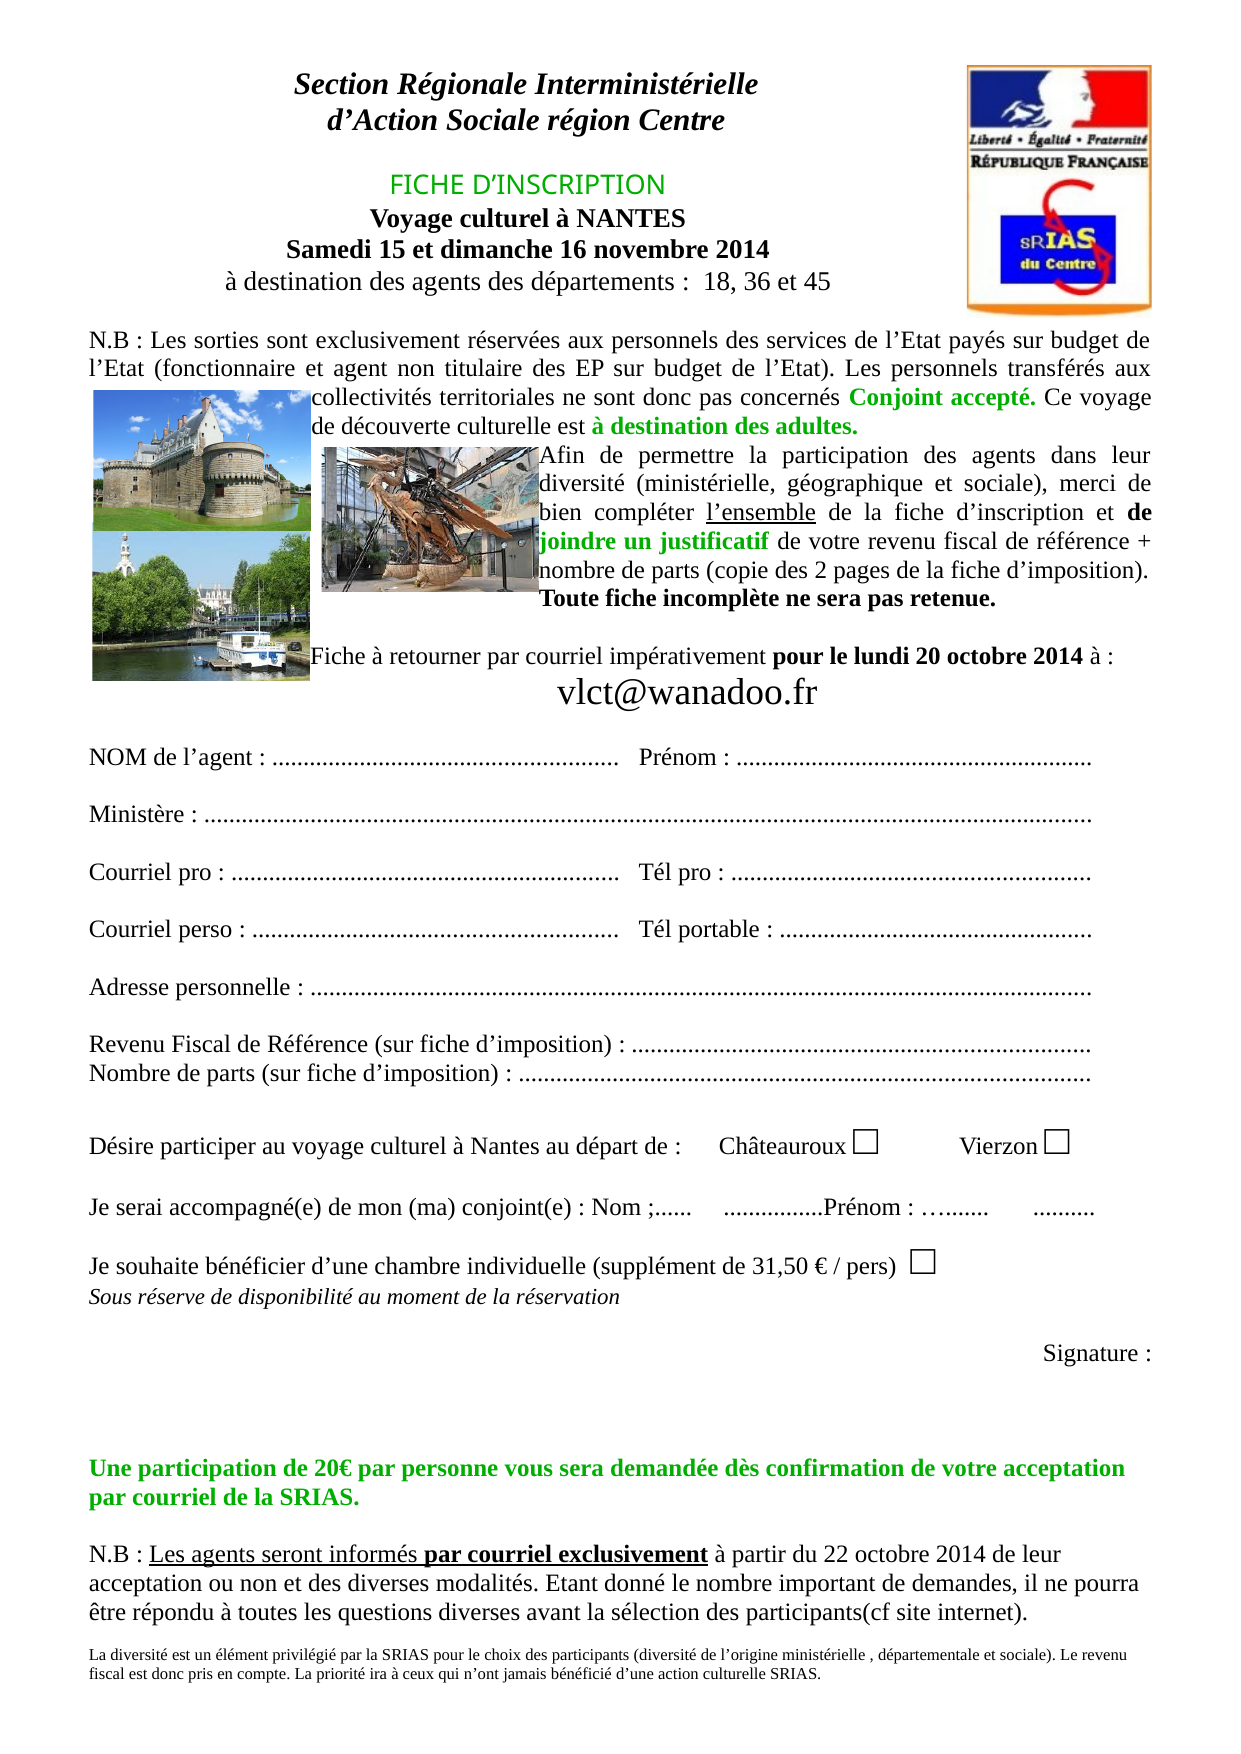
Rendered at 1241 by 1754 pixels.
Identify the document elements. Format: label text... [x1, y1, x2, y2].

text d’Action Sociale région Centre [88, 101, 966, 137]
text Courriel perso : Tél portable : [88, 914, 1152, 943]
text NOM de l’agent : Prénom : [88, 742, 1152, 770]
text Section Régionale Interministérielle [88, 65, 966, 101]
picture [966, 65, 1152, 318]
text Revenu Fiscal de Référence (sur fiche d’imposition) : [88, 1029, 1152, 1058]
text Sous réserve de disponibilité au moment de la réservation [88, 1283, 1152, 1309]
text N.B : Les agents seront informés par courriel exclusivement à partir du 22 octobre 2014 de leur acceptation ou non et des diverses modalités. Etant donné le nombre important de demandes, il ne pourra être répondu à toutes les questions diverses avant la sélection des participants(cf site internet). [88, 1539, 1152, 1626]
text Je souhaite bénéficier d’une chambre individuelle (supplément de 31,50 € / pers) □ [88, 1235, 1152, 1283]
text Samedi 15 et dimanche 16 novembre 2014 [88, 234, 966, 265]
picture [321, 447, 539, 592]
text Adresse personnelle : [88, 972, 1152, 1000]
text Afin de permettre la participation des agents dans leur diversité (ministérielle, géographique et sociale), merci de bien compléter l’ensemble de la fiche d’inscription et de joindre un justificatif de votre revenu fiscal de référence + nombre de parts (copie des 2 pages de la fiche d’imposition). [310, 440, 1152, 583]
text Courriel pro : Tél pro : [88, 857, 1152, 885]
text FICHE D’INSCRIPTION [88, 166, 966, 202]
text vlct@wanadoo.fr [88, 670, 1152, 713]
text Une participation de 20€ par personne vous sera demandée dès confirmation de votre acceptation par courriel de la SRIAS. [88, 1453, 1152, 1511]
text Nombre de parts (sur fiche d’imposition) : [88, 1058, 1152, 1087]
text Voyage culturel à NANTES [88, 202, 966, 234]
text N.B : Les sorties sont exclusivement réservées aux personnels des services de l’Etat payés sur budget de l’Etat (fonctionnaire et agent non titulaire des EP sur budget de l’Etat). Les personnels transférés aux collectivités territoriales ne sont donc pas concernés Conjoint accepté. Ce voyage de découverte culturelle est à destination des adultes. [88, 325, 1152, 440]
text Fiche à retourner par courriel impérativement pour le lundi 20 octobre 2014 à : [310, 641, 1152, 670]
text Ministère : [88, 799, 1152, 828]
picture [92, 390, 311, 681]
text à destination des agents des départements : 18, 36 et 45 [88, 265, 966, 296]
text Désire participer au voyage culturel à Nantes au départ de : Châteauroux □ Vierzon □ [88, 1115, 1152, 1163]
text Je serai accompagné(e) de mon (ma) conjoint(e) : Nom ;...... ................Prénom : …....... .......... [88, 1192, 1152, 1221]
text Toute fiche incomplète ne sera pas retenue. [310, 583, 1152, 612]
text La diversité est un élément privilégié par la SRIAS pour le choix des participants (diversité de l’origine ministérielle , départementale et sociale). Le revenu fiscal est donc pris en compte. La priorité ira à ceux qui n’ont jamais bénéficié d’une action culturelle SRIAS. [88, 1645, 1152, 1683]
text Signature : [88, 1338, 1152, 1367]
